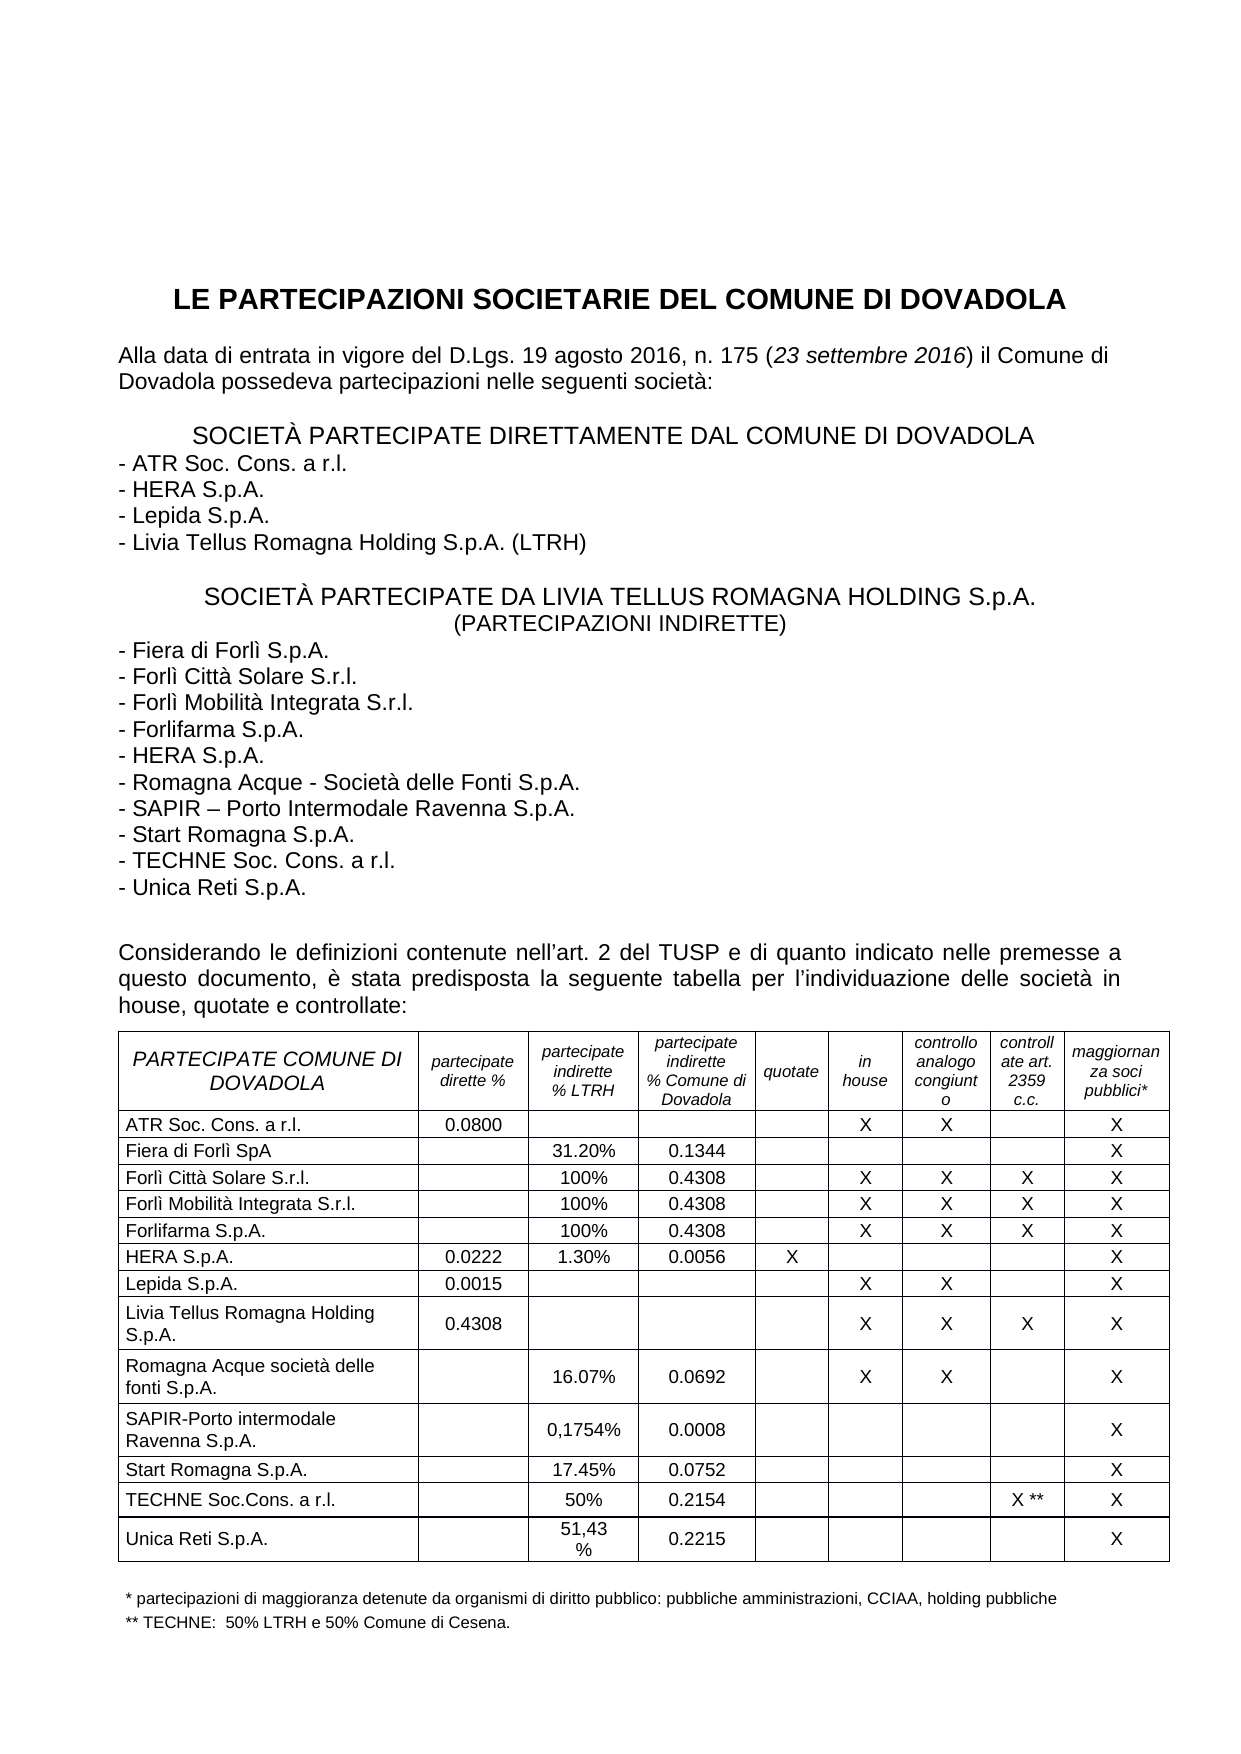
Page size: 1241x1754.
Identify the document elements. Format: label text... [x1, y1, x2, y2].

table_cell 0,0222 [419, 1244, 528, 1270]
table_cell X [1065, 1297, 1169, 1349]
text - Start Romagna S.p.A. [118, 821, 1122, 847]
table_cell Forlì Città Solare S.r.l. [119, 1165, 418, 1190]
table_cell 0,0015 [419, 1271, 528, 1296]
table_cell X [903, 1165, 990, 1190]
table_cell [991, 1244, 1064, 1270]
table_cell Start Romagna S.p.A. [119, 1457, 418, 1482]
table_cell 16,07% [529, 1350, 638, 1402]
table_cell X [991, 1218, 1064, 1243]
table_cell [639, 1297, 755, 1349]
text SOCIETÀ PARTECIPATE DA LIVIA TELLUS ROMAGNA HOLDING S.p.A. [118, 582, 1122, 610]
table_cell X [903, 1191, 990, 1217]
table_cell [529, 1297, 638, 1349]
table_cell HERA S.p.A. [119, 1244, 418, 1270]
table_cell [829, 1518, 902, 1561]
table_cell X [903, 1218, 990, 1243]
table_cell X [1065, 1483, 1169, 1516]
table_cell X [991, 1297, 1064, 1349]
table_cell [991, 1111, 1064, 1137]
table_cell X [991, 1191, 1064, 1217]
table_cell X ** [991, 1483, 1064, 1516]
table_cell 100% [529, 1165, 638, 1190]
table_cell [529, 1111, 638, 1137]
table_cell TECHNE Soc.Cons. a r.l. [119, 1483, 418, 1516]
table_cell 0,0056 [639, 1244, 755, 1270]
table_cell X [991, 1165, 1064, 1190]
table_cell 100% [529, 1218, 638, 1243]
table_cell 0,0008 [639, 1404, 755, 1456]
text - HERA S.p.A. [118, 476, 1122, 502]
table_cell 100% [529, 1191, 638, 1217]
table_cell 0,4308 [419, 1297, 528, 1349]
table_cell [756, 1165, 828, 1190]
table_cell 0,2154 [639, 1483, 755, 1516]
table_cell X [829, 1218, 902, 1243]
text - TECHNE Soc. Cons. a r.l. [118, 847, 1122, 874]
table_cell [756, 1271, 828, 1296]
table_cell X [756, 1244, 828, 1270]
table_cell 0,4308 [639, 1218, 755, 1243]
table_cell [903, 1457, 990, 1482]
table_cell [991, 1350, 1064, 1402]
table_cell 0,0752 [639, 1457, 755, 1482]
table_cell [756, 1350, 828, 1402]
text LE PARTECIPAZIONI SOCIETARIE DEL COMUNE DI DOVADOLA [118, 282, 1122, 315]
table_header partecipate indirette % Comune di Dovadola [639, 1032, 755, 1110]
text SOCIETÀ PARTECIPATE DIRETTAMENTE DAL COMUNE DI DOVADOLA [118, 421, 1109, 450]
text - ATR Soc. Cons. a r.l. [118, 450, 1122, 476]
table_cell [756, 1483, 828, 1516]
table_cell 17,45% [529, 1457, 638, 1482]
table_cell [639, 1271, 755, 1296]
text - Livia Tellus Romagna Holding S.p.A. (LTRH) [118, 529, 1122, 555]
table_cell 0,0692 [639, 1350, 755, 1402]
table_cell [419, 1218, 528, 1243]
table_cell [756, 1457, 828, 1482]
table_cell [118, 1562, 1169, 1587]
table_cell 0,2215 [639, 1518, 755, 1561]
table_cell [756, 1404, 828, 1456]
table_cell [756, 1138, 828, 1163]
table_cell [419, 1191, 528, 1217]
table_cell X [1065, 1111, 1169, 1137]
table_cell X [1065, 1165, 1169, 1190]
table_cell X [1065, 1218, 1169, 1243]
table_cell X [1065, 1138, 1169, 1163]
table_cell [419, 1138, 528, 1163]
text - Romagna Acque - Società delle Fonti S.p.A. [118, 768, 1122, 795]
table_cell [419, 1165, 528, 1190]
table_cell X [829, 1191, 902, 1217]
table_cell * partecipazioni di maggioranza detenute da organismi di diritto pubblico: pubbliche amministrazioni, CCIAA, holding pubbliche [118, 1587, 1169, 1609]
table_cell Lepida S.p.A. [119, 1271, 418, 1296]
table_cell [419, 1350, 528, 1402]
table_cell ATR Soc. Cons. a r.l. [119, 1111, 418, 1137]
text Alla data di entrata in vigore del D.Lgs. 19 agosto 2016, n. 175 (23 settembre 2016) il Comune di Dovadola possedeva partecipazioni nelle seguenti società: [118, 342, 1109, 394]
table_cell [903, 1518, 990, 1561]
table_header controllo analogo congiunto [903, 1032, 990, 1110]
table_cell X [1065, 1191, 1169, 1217]
table_cell [903, 1138, 990, 1163]
table_cell X [1065, 1404, 1169, 1456]
table_header quotate [756, 1032, 828, 1110]
table_cell X [1065, 1271, 1169, 1296]
text Considerando le definizioni contenute nell’art. 2 del TUSP e di quanto indicato nelle premesse a questo documento, è stata predisposta la seguente tabella per l’individuazione delle società in house, quotate e controllate: [118, 939, 1122, 1018]
table_cell X [903, 1111, 990, 1137]
table_cell [991, 1138, 1064, 1163]
table_cell 0,1754% [529, 1404, 638, 1456]
table_cell Unica Reti S.p.A. [119, 1518, 418, 1561]
table_cell X [829, 1350, 902, 1402]
table_cell X [829, 1271, 902, 1296]
table_cell X [829, 1297, 902, 1349]
table_cell [903, 1244, 990, 1270]
table_cell [829, 1404, 902, 1456]
table_cell 0,4308 [639, 1165, 755, 1190]
table_cell [756, 1297, 828, 1349]
table_cell 51,43 % [529, 1518, 638, 1561]
table_cell 0,4308 [639, 1191, 755, 1217]
text - SAPIR – Porto Intermodale Ravenna S.p.A. [118, 795, 1122, 821]
table_cell [419, 1518, 528, 1561]
table_cell 1,30% [529, 1244, 638, 1270]
table_cell [639, 1111, 755, 1137]
table_cell X [1065, 1244, 1169, 1270]
text - Unica Reti S.p.A. [118, 874, 1122, 900]
table_cell Romagna Acque società delle fonti S.p.A. [119, 1350, 418, 1402]
table_cell [419, 1404, 528, 1456]
table_cell X [903, 1350, 990, 1402]
table_cell X [903, 1297, 990, 1349]
table_cell X [1065, 1518, 1169, 1561]
table_cell Fiera di Forlì SpA [119, 1138, 418, 1163]
text - Fiera di Forlì S.p.A. [118, 637, 1122, 663]
table_cell [903, 1483, 990, 1516]
table_cell [991, 1404, 1064, 1456]
table_cell [991, 1271, 1064, 1296]
table_cell 0,0800 [419, 1111, 528, 1137]
table_cell [419, 1457, 528, 1482]
text - HERA S.p.A. [118, 742, 1122, 768]
table_cell [829, 1483, 902, 1516]
text (PARTECIPAZIONI INDIRETTE) [118, 610, 1122, 637]
table_cell [991, 1457, 1064, 1482]
table_cell ** TECHNE: 50% LTRH e 50% Comune di Cesena. [118, 1609, 1169, 1636]
table_cell [756, 1518, 828, 1561]
text - Forlifarma S.p.A. [118, 716, 1122, 742]
table_cell 31,20% [529, 1138, 638, 1163]
table_header in house [829, 1032, 902, 1110]
table_cell Forlifarma S.p.A. [119, 1218, 418, 1243]
table_header maggiornanza soci pubblici* [1065, 1032, 1169, 1110]
table_cell [756, 1191, 828, 1217]
table_cell [991, 1518, 1064, 1561]
table_cell [903, 1404, 990, 1456]
table_cell [756, 1111, 828, 1137]
table_cell X [1065, 1350, 1169, 1402]
table_cell [419, 1483, 528, 1516]
table_cell [829, 1138, 902, 1163]
table_cell X [903, 1271, 990, 1296]
table_header PARTECIPATE COMUNE DI DOVADOLA [119, 1032, 418, 1110]
table_header partecipate dirette % [419, 1032, 528, 1110]
table_cell [529, 1271, 638, 1296]
table_cell X [829, 1111, 902, 1137]
table_cell [829, 1457, 902, 1482]
table_cell [829, 1244, 902, 1270]
table_cell [756, 1218, 828, 1243]
text - Lepida S.p.A. [118, 502, 1122, 529]
table_cell Livia Tellus Romagna Holding S.p.A. [119, 1297, 418, 1349]
table_header partecipate indirette % LTRH [529, 1032, 638, 1110]
text - Forlì Mobilità Integrata S.r.l. [118, 689, 1122, 716]
table_cell SAPIR-Porto intermodale Ravenna S.p.A. [119, 1404, 418, 1456]
table_cell X [829, 1165, 902, 1190]
table_cell 50% [529, 1483, 638, 1516]
table_header controllate art. 2359 c.c. [991, 1032, 1064, 1110]
text - Forlì Città Solare S.r.l. [118, 663, 1122, 689]
table_cell X [1065, 1457, 1169, 1482]
table_cell 0,1344 [639, 1138, 755, 1163]
table_cell Forlì Mobilità Integrata S.r.l. [119, 1191, 418, 1217]
